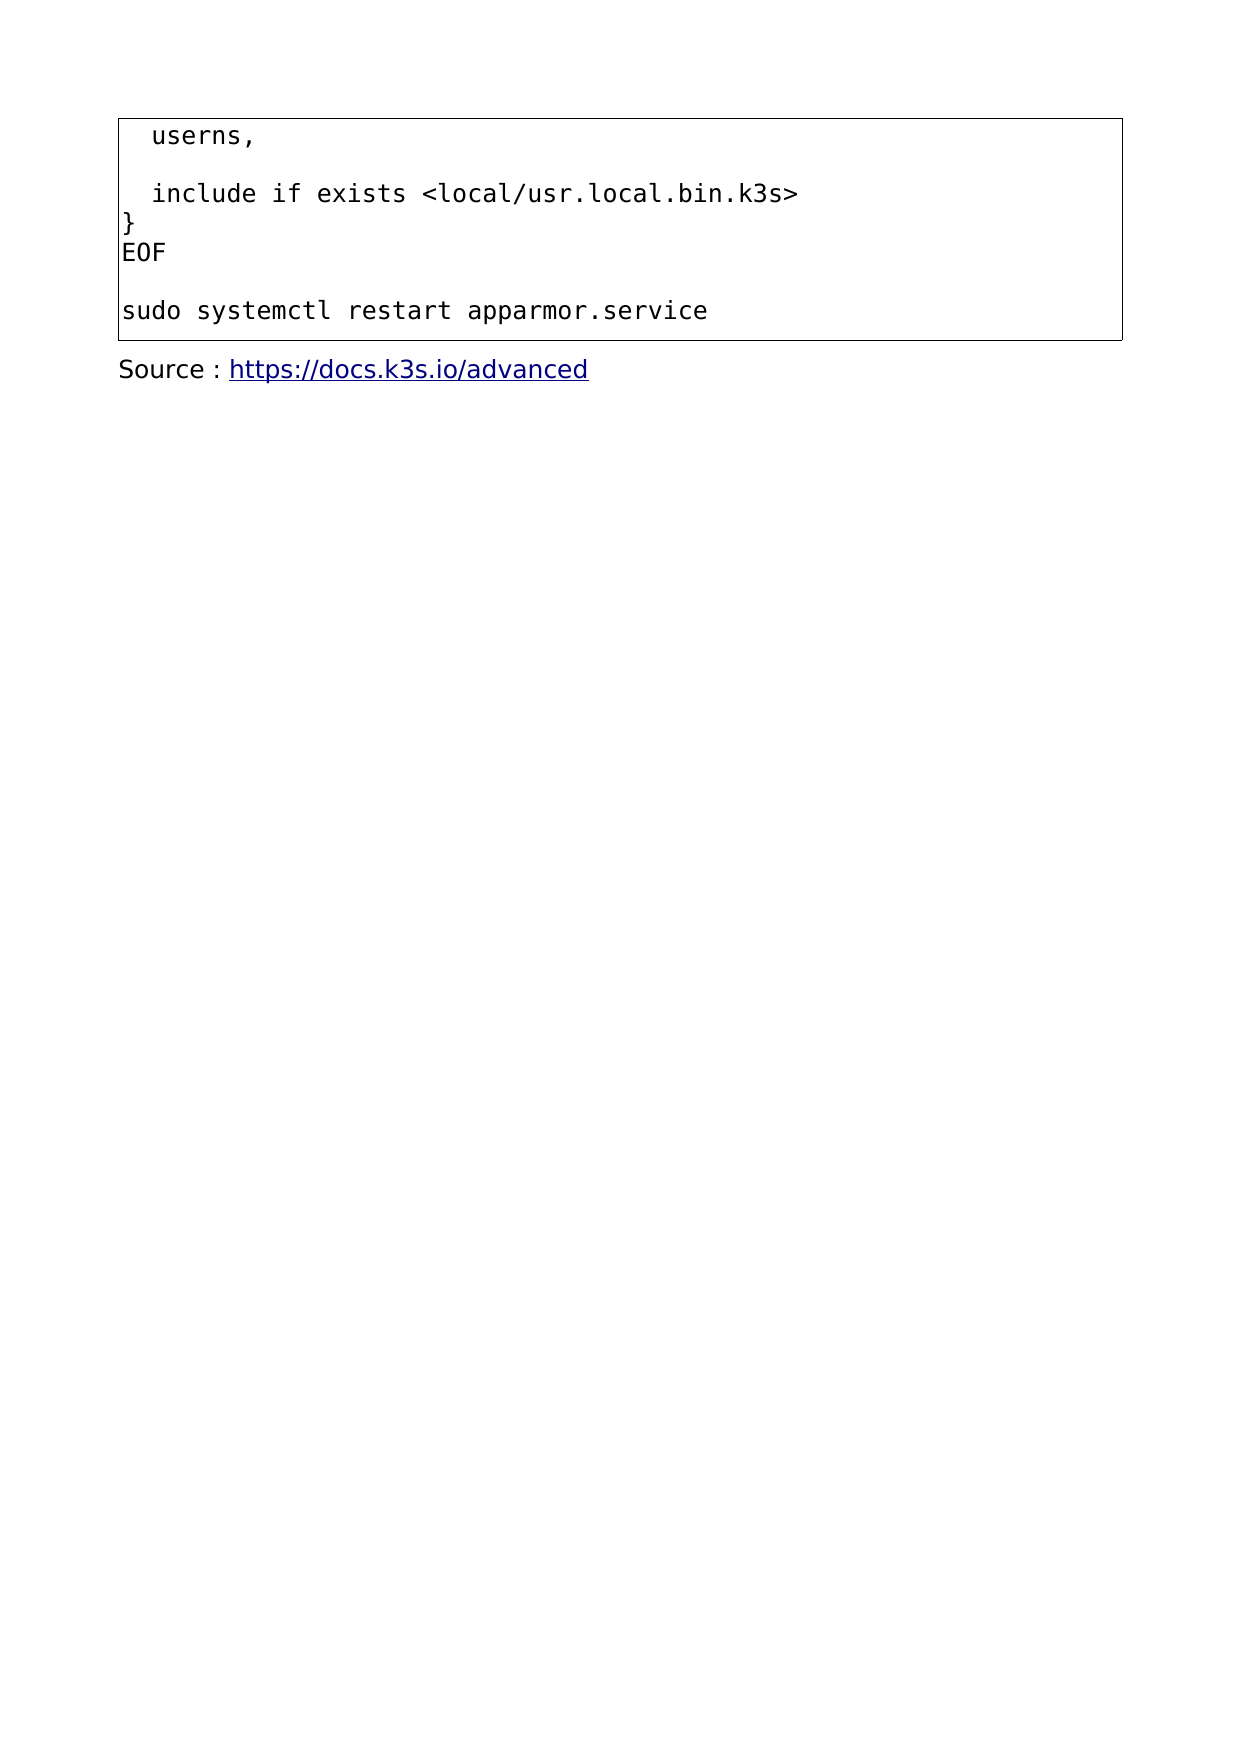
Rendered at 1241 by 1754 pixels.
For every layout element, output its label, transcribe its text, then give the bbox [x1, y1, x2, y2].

text Source : https://docs.k3s.io/advanced [118, 355, 1122, 384]
table_header userns, include if exists <local/usr.local.bin.k3s> } EOF sudo systemctl restart apparmor.service [119, 119, 1122, 340]
